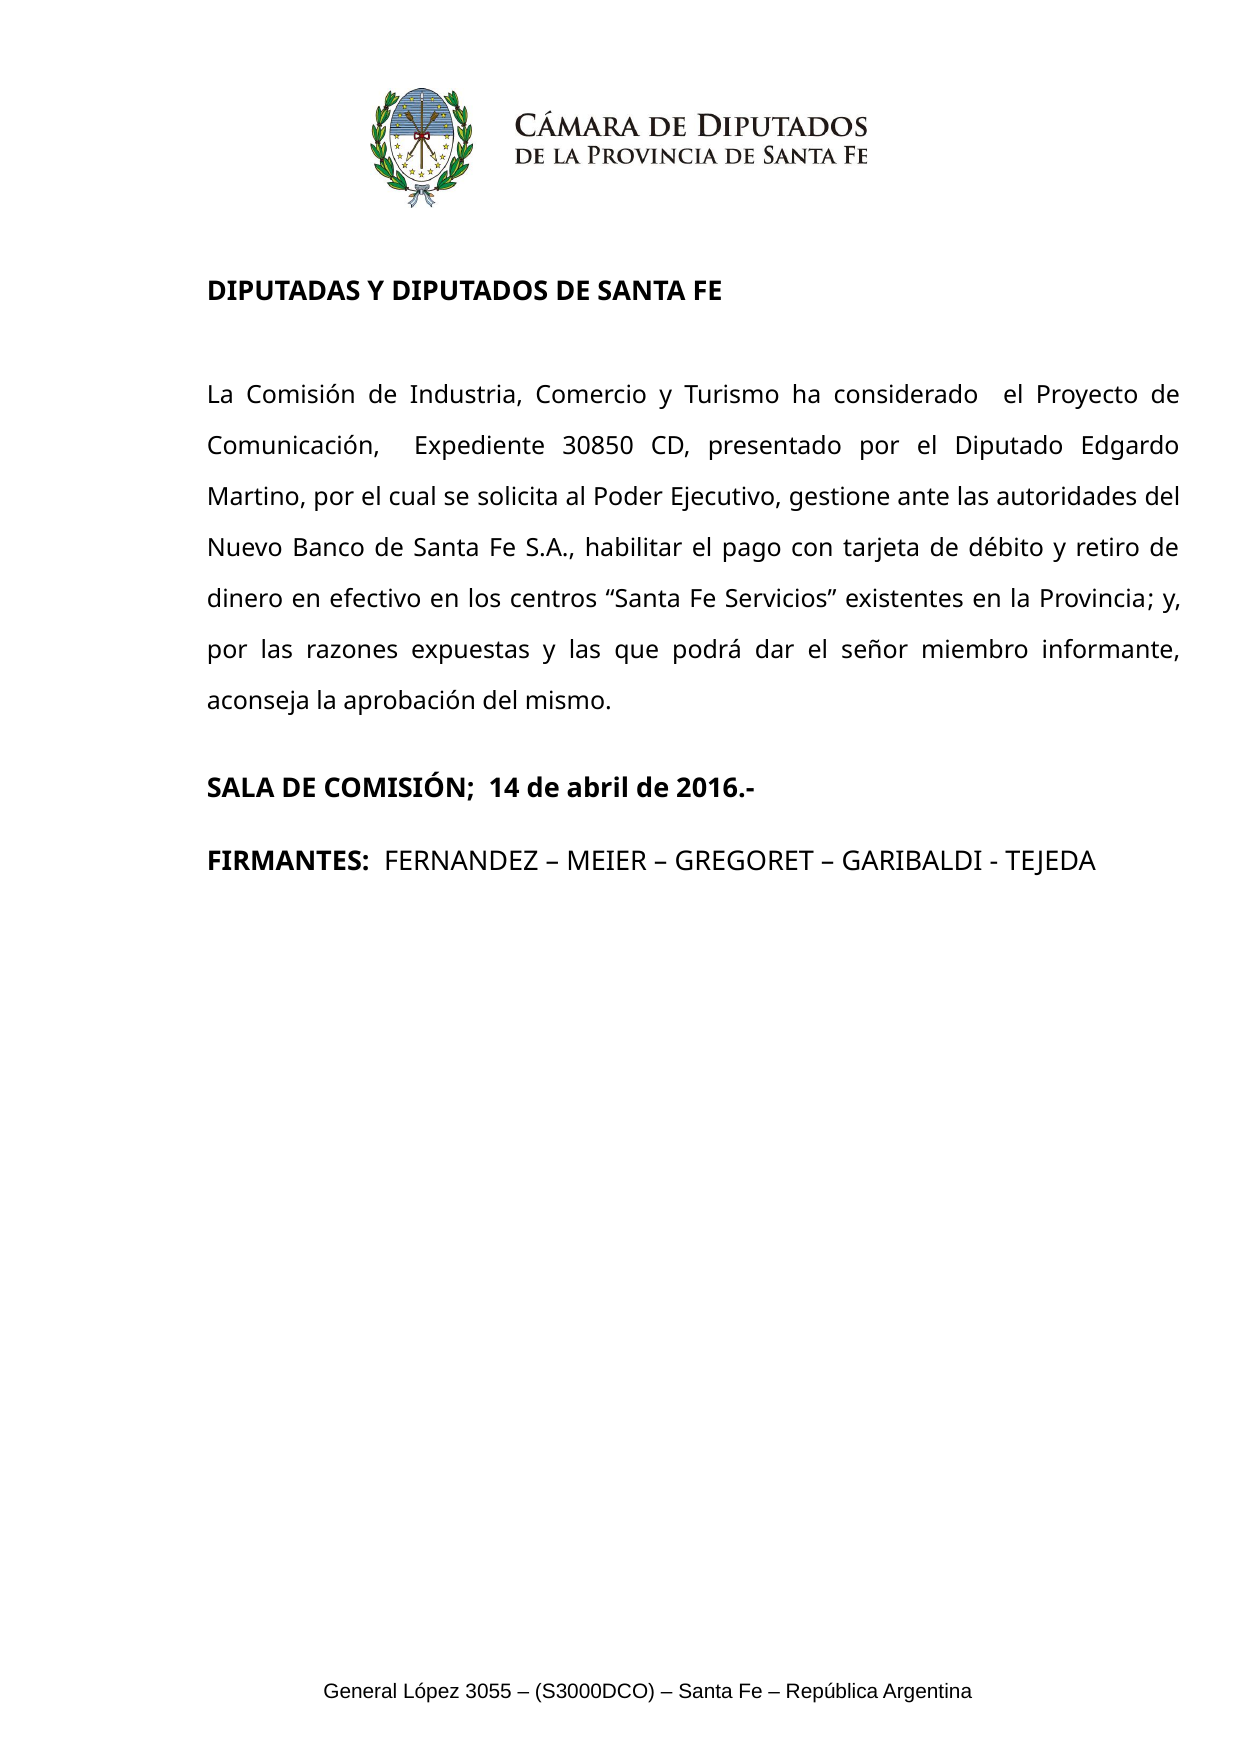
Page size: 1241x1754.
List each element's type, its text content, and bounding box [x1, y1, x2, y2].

text FIRMANTES: FERNANDEZ – MEIER – GREGORET – GARIBALDI - TEJEDA [207, 842, 1181, 879]
text DIPUTADAS Y DIPUTADOS DE SANTA FE [207, 272, 1181, 308]
text La Comisión de Industria, Comercio y Turismo ha considerado el Proyecto de Comunicación, Expediente 30850 CD, presentado por el Diputado Edgardo Martino, por el cual se solicita al Poder Ejecutivo, gestione ante las autoridades del Nuevo Banco de Santa Fe S.A., habilitar el pago con tarjeta de débito y retiro de dinero en efectivo en los centros “Santa Fe Servicios” existentes en la Provincia; y, por las razones expuestas y las que podrá dar el señor miembro informante, aconseja la aprobación del mismo. [207, 377, 1181, 717]
picture [370, 88, 868, 212]
text SALA DE COMISIÓN; 14 de abril de 2016.- [207, 768, 1181, 805]
